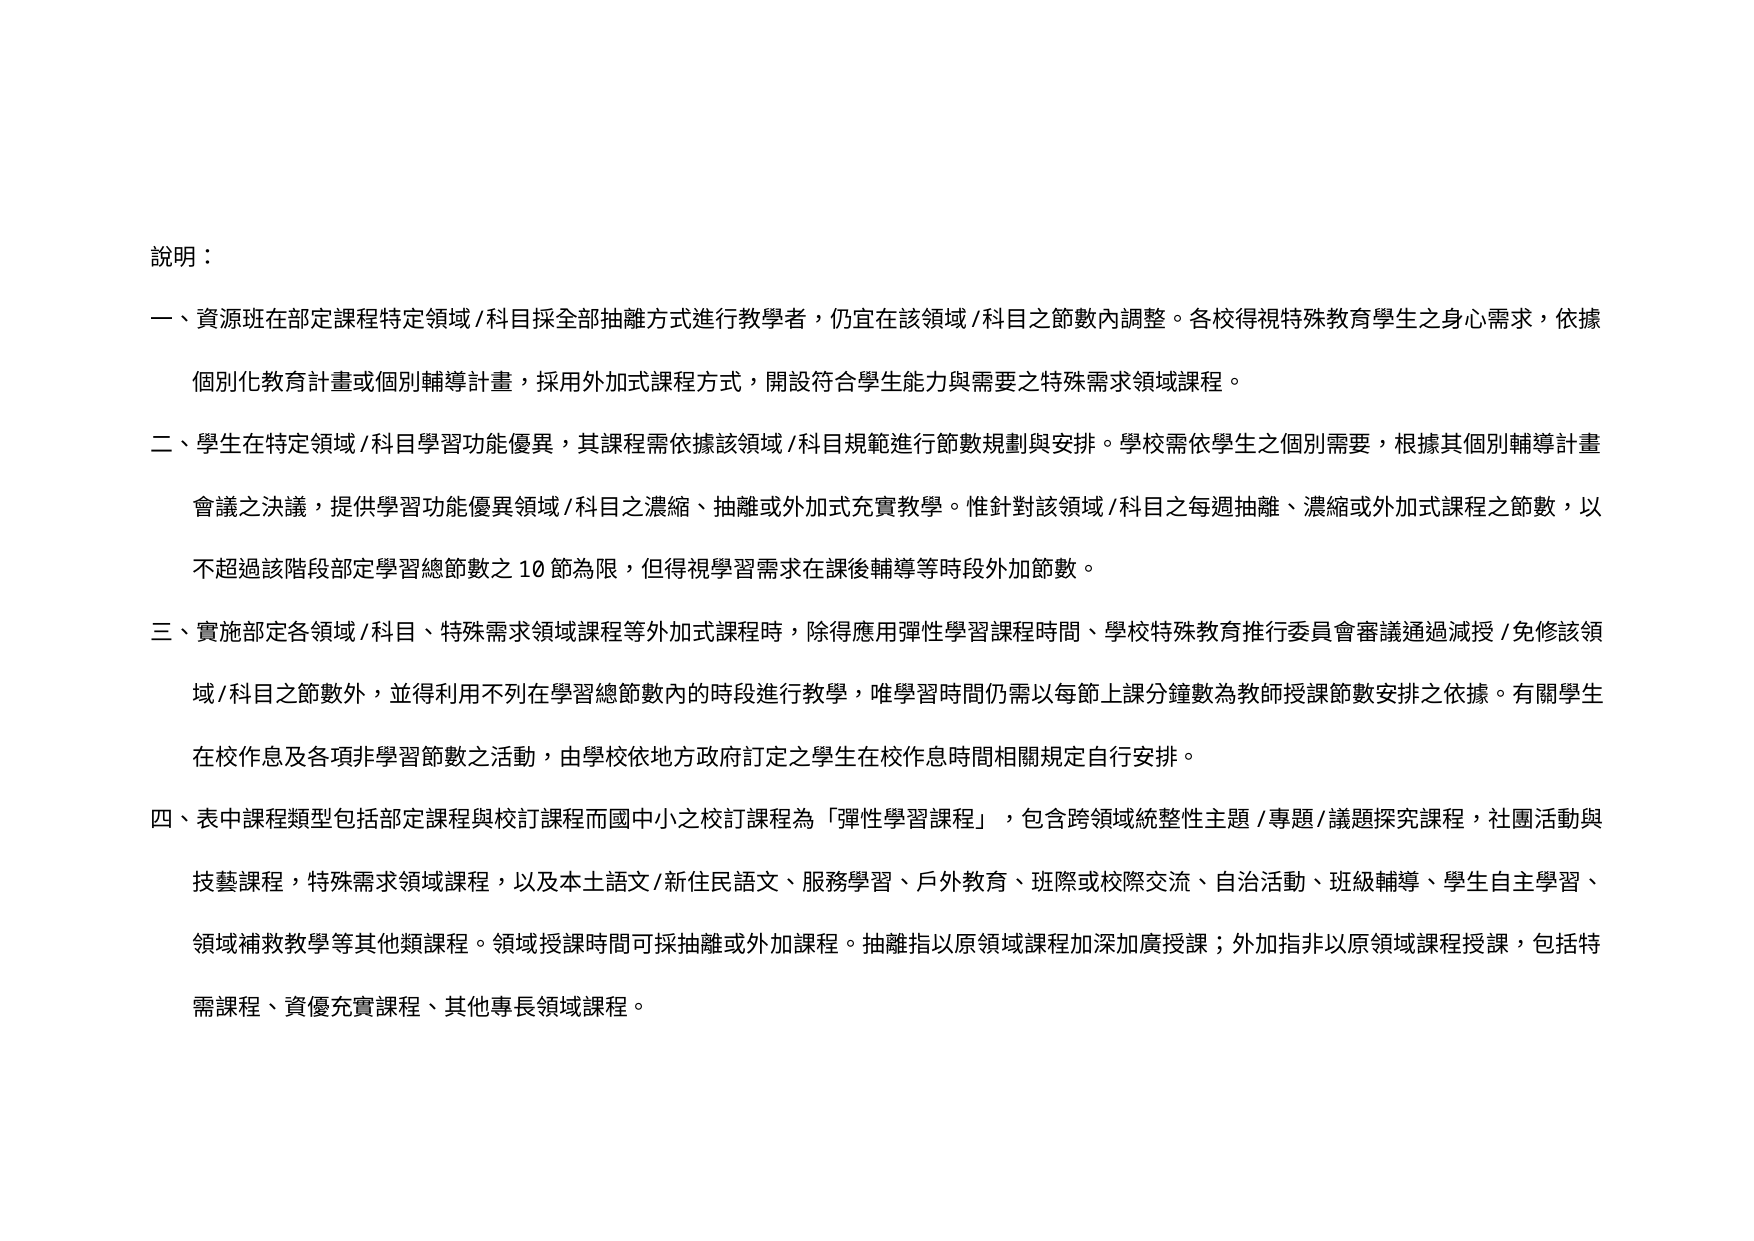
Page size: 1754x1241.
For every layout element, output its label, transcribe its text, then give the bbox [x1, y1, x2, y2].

text 說明： [150, 214, 1604, 276]
text 三、實施部定各領域/科目、特殊需求領域課程等外加式課程時，除得應用彈性學習課程時間、學校特殊教育推行委員會審議通過減授/免修該領域/科目之節數外，並得利用不列在學習總節數內的時段進行教學，唯學習時間仍需以每節上課分鐘數為教師授課節數安排之依據。有關學生在校作息及各項非學習節數之活動，由學校依地方政府訂定之學生在校作息時間相關規定自行安排。 [150, 589, 1604, 776]
text 二、學生在特定領域/科目學習功能優異，其課程需依據該領域/科目規範進行節數規劃與安排。學校需依學生之個別需要，根據其個別輔導計畫會議之決議，提供學習功能優異領域/科目之濃縮、抽離或外加式充實教學。惟針對該領域/科目之每週抽離、濃縮或外加式課程之節數，以不超過該階段部定學習總節數之10節為限，但得視學習需求在課後輔導等時段外加節數。 [150, 401, 1604, 589]
text 四、表中課程類型包括部定課程與校訂課程而國中小之校訂課程為「彈性學習課程」，包含跨領域統整性主題/專題/議題探究課程，社團活動與技藝課程，特殊需求領域課程，以及本土語文/新住民語文、服務學習、戶外教育、班際或校際交流、自治活動、班級輔導、學生自主學習、領域補救教學等其他類課程。領域授課時間可採抽離或外加課程。抽離指以原領域課程加深加廣授課；外加指非以原領域課程授課，包括特需課程、資優充實課程、其他專長領域課程。 [150, 776, 1604, 1026]
text 一、資源班在部定課程特定領域/科目採全部抽離方式進行教學者，仍宜在該領域/科目之節數內調整。各校得視特殊教育學生之身心需求，依據個別化教育計畫或個別輔導計畫，採用外加式課程方式，開設符合學生能力與需要之特殊需求領域課程。 [150, 276, 1604, 401]
